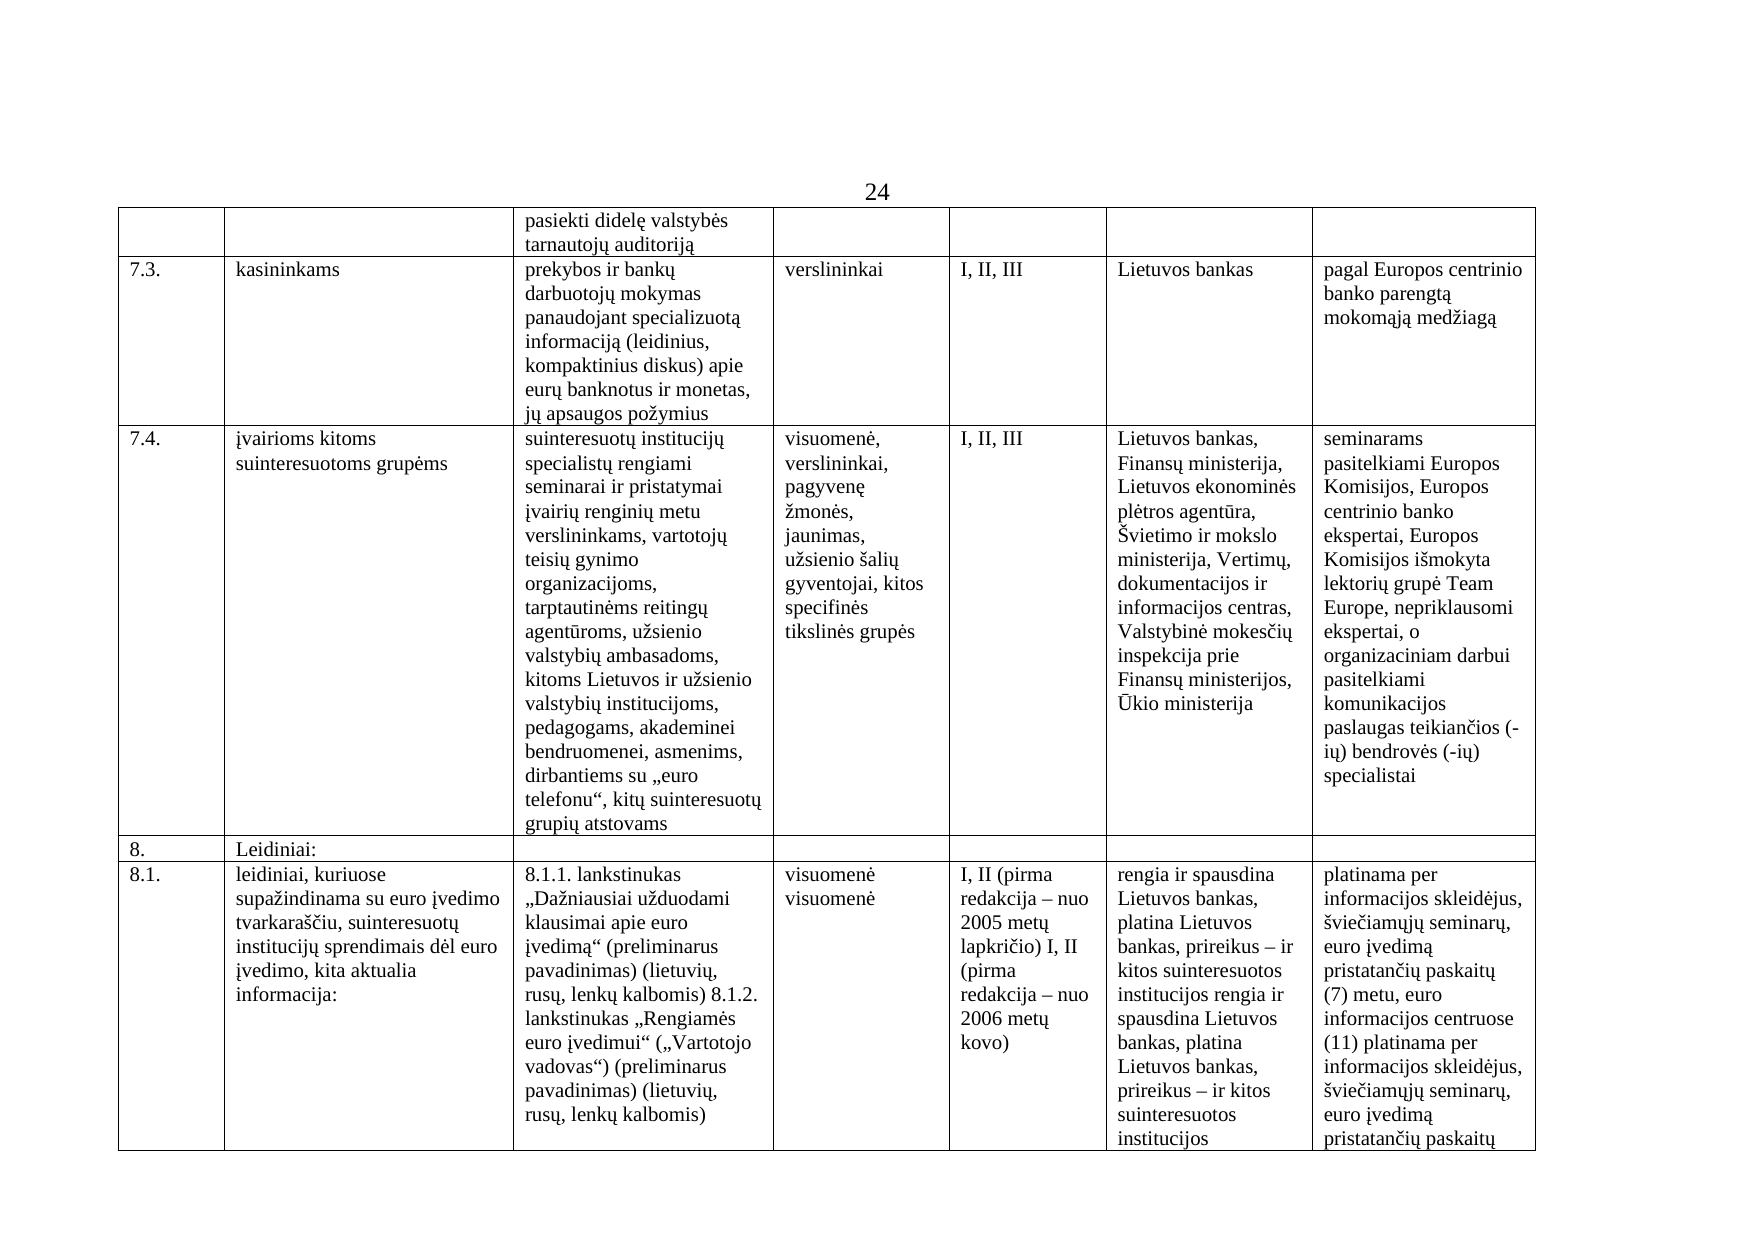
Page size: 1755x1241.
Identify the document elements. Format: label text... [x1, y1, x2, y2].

table_cell visuomenė, verslininkai, pagyvenę žmonės, jaunimas, užsienio šalių gyventojai, kitos specifinės tikslinės grupės [774, 426, 949, 835]
table_cell Leidiniai: [225, 836, 513, 861]
table_cell [774, 836, 949, 861]
table_cell platinama per informacijos skleidėjus, šviečiamųjų seminarų, euro įvedimą pristatančių paskaitų (7) metu, euro informacijos centruose (11) platinama per informacijos skleidėjus, šviečiamųjų seminarų, euro įvedimą pristatančių paskaitų [1313, 862, 1535, 1150]
table_cell visuomenė visuomenė [774, 862, 949, 1150]
table_cell [950, 208, 1106, 256]
table_cell 7.3. [119, 257, 224, 425]
table_cell I, II, III [950, 257, 1106, 425]
table_cell Lietuvos bankas [1107, 257, 1312, 425]
table_cell [514, 836, 773, 861]
table_cell 8.1.1. lankstinukas „Dažniausiai užduodami klausimai apie euro įvedimą“ (preliminarus pavadinimas) (lietuvių, rusų, lenkų kalbomis) 8.1.2. lankstinukas „Rengiamės euro įvedimui“ („Vartotojo vadovas“) (preliminarus pavadinimas) (lietuvių, rusų, lenkų kalbomis) [514, 862, 773, 1150]
table_cell [1313, 836, 1535, 861]
table_cell įvairioms kitoms suinteresuotoms grupėms [225, 426, 513, 835]
table_cell [1107, 836, 1312, 861]
table_cell leidiniai, kuriuose supažindinama su euro įvedimo tvarkaraščiu, suinteresuotų institucijų sprendimais dėl euro įvedimo, kita aktualia informacija: [225, 862, 513, 1150]
table_cell kasininkams [225, 257, 513, 425]
table_cell Lietuvos bankas, Finansų ministerija, Lietuvos ekonominės plėtros agentūra, Švietimo ir mokslo ministerija, Vertimų, dokumentacijos ir informacijos centras, Valstybinė mokesčių inspekcija prie Finansų ministerijos, Ūkio ministerija [1107, 426, 1312, 835]
table_cell [1107, 208, 1312, 256]
table_cell [225, 208, 513, 256]
table_cell [1313, 208, 1535, 256]
table_cell [774, 208, 949, 256]
table_cell [119, 208, 224, 256]
table_cell pagal Europos centrinio banko parengtą mokomąją medžiagą [1313, 257, 1535, 425]
table_cell [950, 836, 1106, 861]
table_cell suinteresuotų institucijų specialistų rengiami seminarai ir pristatymai įvairių renginių metu verslininkams, vartotojų teisių gynimo organizacijoms, tarptautinėms reitingų agentūroms, užsienio valstybių ambasadoms, kitoms Lietuvos ir užsienio valstybių institucijoms, pedagogams, akademinei bendruomenei, asmenims, dirbantiems su „euro telefonu“, kitų suinteresuotų grupių atstovams [514, 426, 773, 835]
table_cell rengia ir spausdina Lietuvos bankas, platina Lietuvos bankas, prireikus – ir kitos suinteresuotos institucijos rengia ir spausdina Lietuvos bankas, platina Lietuvos bankas, prireikus – ir kitos suinteresuotos institucijos [1107, 862, 1312, 1150]
table_cell verslininkai [774, 257, 949, 425]
table_cell prekybos ir bankų darbuotojų mokymas panaudojant specializuotą informaciją (leidinius, kompaktinius diskus) apie eurų banknotus ir monetas, jų apsaugos požymius [514, 257, 773, 425]
table_cell 7.4. [119, 426, 224, 835]
table_cell seminarams pasitelkiami Europos Komisijos, Europos centrinio banko ekspertai, Europos Komisijos išmokyta lektorių grupė Team Europe, nepriklausomi ekspertai, o organizaciniam darbui pasitelkiami komunikacijos paslaugas teikiančios (-ių) bendrovės (-ių) specialistai [1313, 426, 1535, 835]
table_cell I, II, III [950, 426, 1106, 835]
table_cell I, II (pirma redakcija – nuo 2005 metų lapkričio) I, II (pirma redakcija – nuo 2006 metų kovo) [950, 862, 1106, 1150]
table_cell 8. [119, 836, 224, 861]
table_cell pasiekti didelę valstybės tarnautojų auditoriją [514, 208, 773, 256]
table_cell 8.1. [119, 862, 224, 1150]
